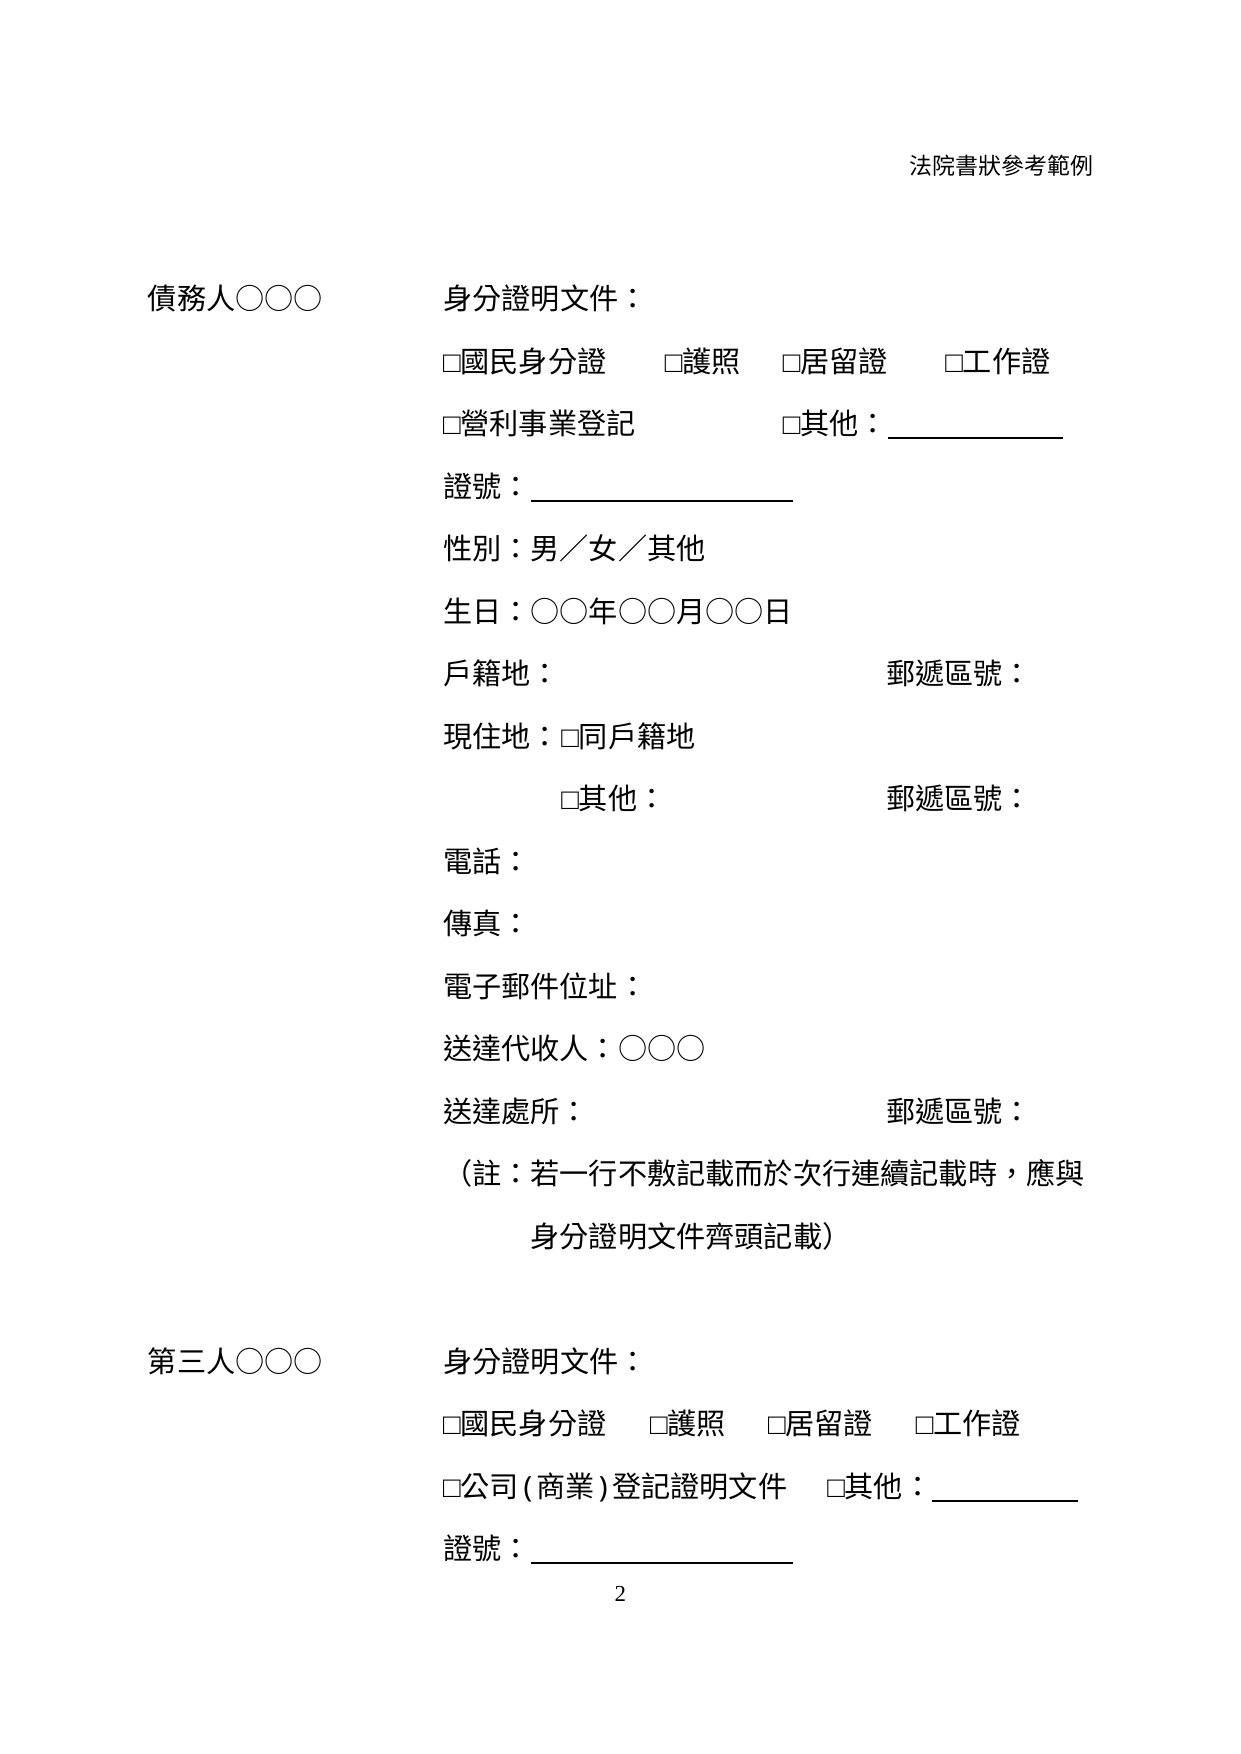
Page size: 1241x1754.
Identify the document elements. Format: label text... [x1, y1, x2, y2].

text 電話： [443, 818, 1092, 880]
text □公司(商業)登記證明文件 □其他： [443, 1443, 1092, 1505]
text 傳真： [443, 880, 1092, 943]
text 送達代收人：○○○ [443, 1005, 1092, 1068]
text □其他： 郵遞區號： [443, 755, 1092, 818]
text □營利事業登記 □其他： [443, 380, 1092, 443]
text 證號： [443, 443, 1092, 505]
text 送達處所： 郵遞區號： [443, 1068, 1092, 1130]
text □國民身分證 □護照 □居留證 □工作證 [443, 318, 1092, 380]
text □國民身分證 □護照 □居留證 □工作證 [443, 1380, 1092, 1443]
text 生日：○○年○○月○○日 [443, 568, 1092, 630]
text 電子郵件位址： [443, 943, 1092, 1005]
text 戶籍地： 郵遞區號： [443, 630, 1092, 693]
text 第三人○○○ 身分證明文件： [148, 1318, 1092, 1380]
text 性別：男∕女∕其他 [443, 505, 1092, 568]
text （註：若一行不敷記載而於次行連續記載時，應與身分證明文件齊頭記載） [443, 1130, 1092, 1255]
text 證號： [443, 1505, 1092, 1568]
text 債務人○○○ 身分證明文件： [148, 255, 1092, 318]
text 現住地： □同戶籍地 [443, 693, 1092, 755]
